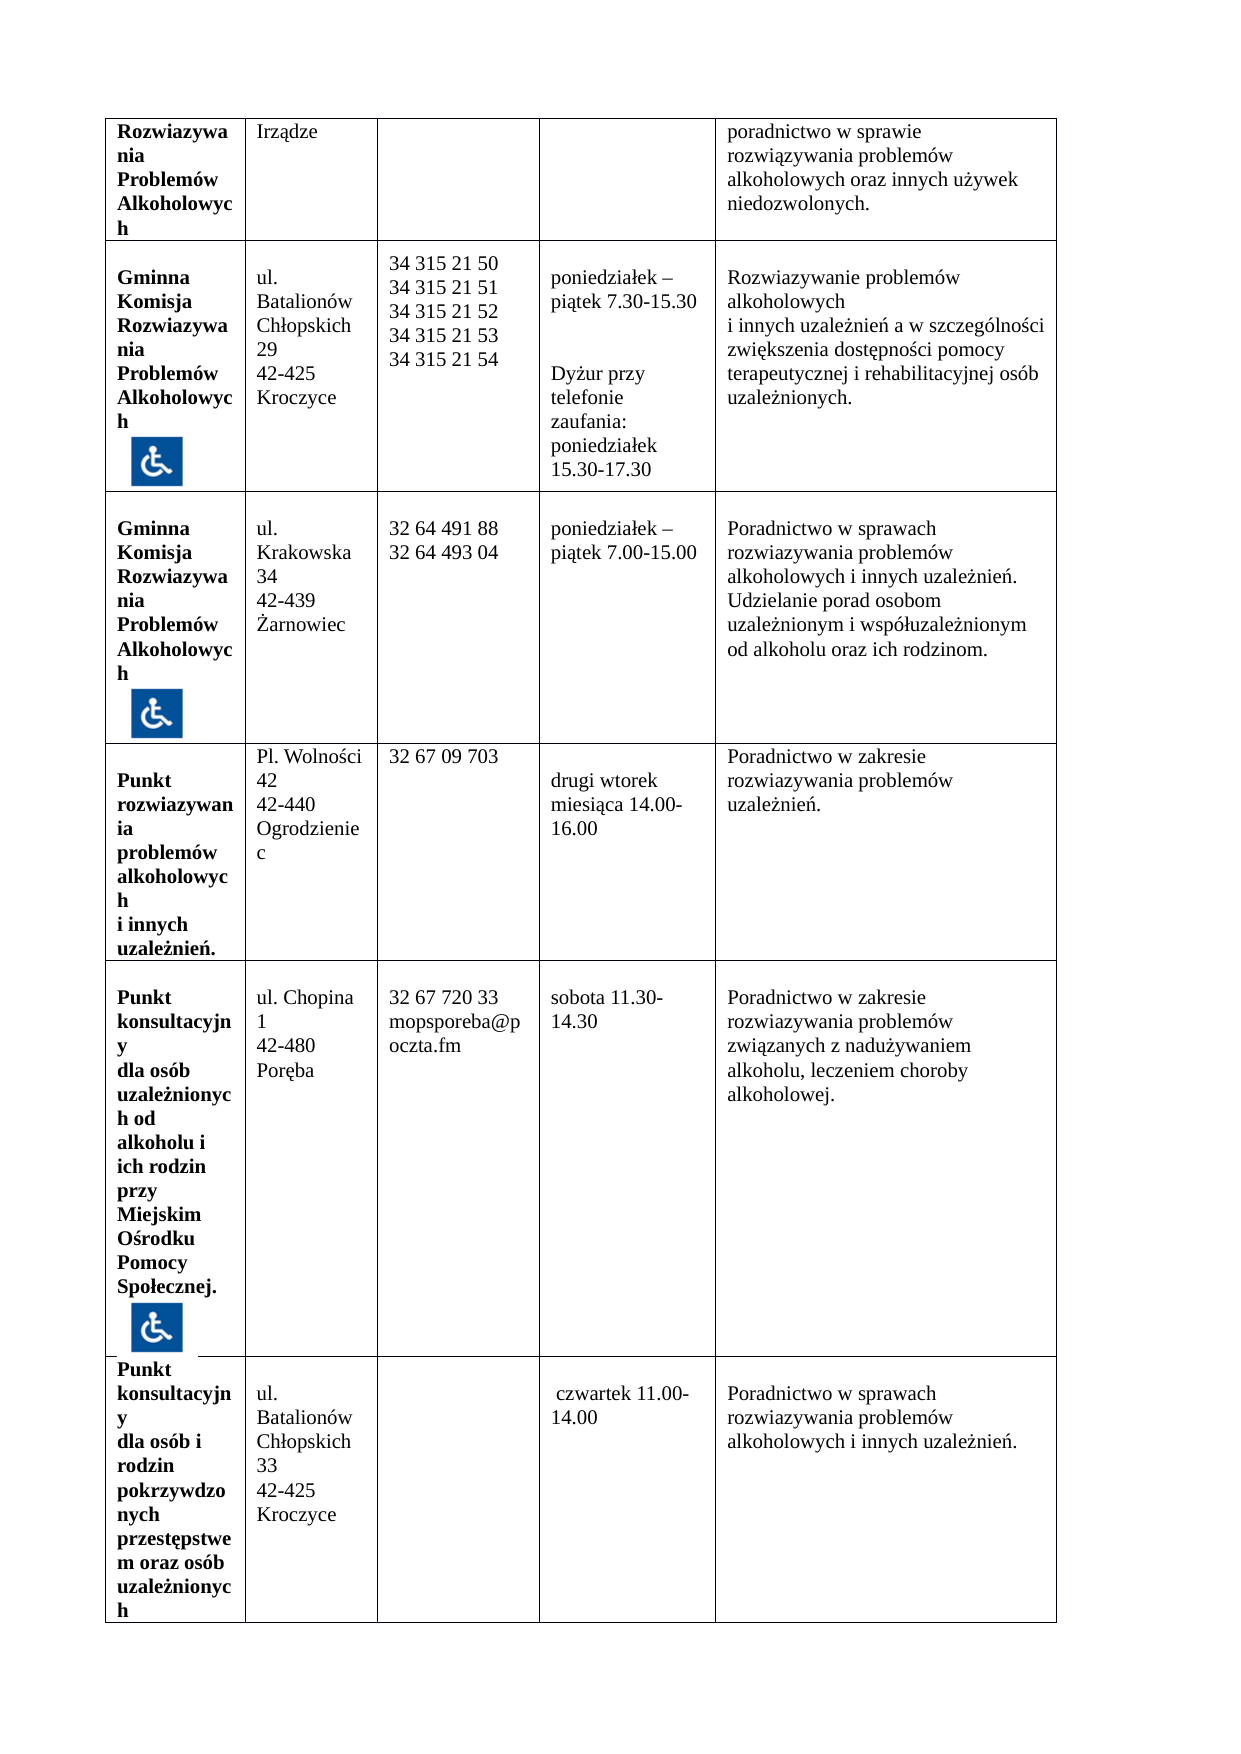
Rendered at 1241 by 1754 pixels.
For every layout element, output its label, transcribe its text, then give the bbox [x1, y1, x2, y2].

table_cell [378, 119, 539, 239]
table_cell Poradnictwo w zakresie rozwiazywania problemów związanych z nadużywaniem alkoholu, leczeniem choroby alkoholowej. [716, 961, 1056, 1356]
table_cell ul. Batalionów Chłopskich 29 42-425 Kroczyce [246, 241, 377, 491]
table_cell 34 315 21 50 34 315 21 51 34 315 21 52 34 315 21 53 34 315 21 54 [378, 241, 539, 491]
table_cell [378, 1357, 539, 1622]
table_cell Irządze [246, 119, 377, 239]
table_cell ul. Chopina 1 42-480 Poręba [246, 961, 377, 1356]
table_cell 32 67 09 703 [378, 744, 539, 960]
picture [116, 1298, 198, 1357]
table_cell Poradnictwo w zakresie rozwiazywania problemów uzależnień. [716, 744, 1056, 960]
table_cell Poradnictwo w sprawach rozwiazywania problemów alkoholowych i innych uzależnień. Udzielanie porad osobom uzależnionym i współuzależnionym od alkoholu oraz ich rodzinom. [716, 492, 1056, 743]
table_cell Rozwiazywanie problemów alkoholowych i innych uzależnień a w szczególności zwiększenia dostępności pomocy terapeutycznej i rehabilitacyjnej osób uzależnionych. [716, 241, 1056, 491]
table_cell Punkt rozwiazywania problemów alkoholowych i innych uzależnień. [106, 744, 245, 960]
table_cell poniedziałek – piątek 7.00-15.00 [540, 492, 715, 743]
table_cell Poradnictwo w sprawach rozwiazywania problemów alkoholowych i innych uzależnień. [716, 1357, 1056, 1622]
table_cell ul. Batalionów Chłopskich 33 42-425 Kroczyce [246, 1357, 377, 1622]
table_cell 32 64 491 88 32 64 493 04 [378, 492, 539, 743]
table_cell ul. Krakowska 34 42-439 Żarnowiec [246, 492, 377, 743]
picture [116, 433, 198, 491]
table_cell 32 67 720 33 mopsporeba@poczta.fm [378, 961, 539, 1356]
table_cell Gminna Komisja Rozwiazywania Problemów Alkoholowych [106, 492, 245, 743]
table_cell Rozwiazywania Problemów Alkoholowych [106, 119, 245, 239]
table_cell sobota 11.30-14.30 [540, 961, 715, 1356]
table_cell poniedziałek – piątek 7.30-15.30 Dyżur przy telefonie zaufania: poniedziałek 15.30-17.30 [540, 241, 715, 491]
table_cell czwartek 11.00-14.00 [540, 1357, 715, 1622]
table_cell Pl. Wolności 42 42-440 Ogrodzieniec [246, 744, 377, 960]
table_cell drugi wtorek miesiąca 14.00-16.00 [540, 744, 715, 960]
table_cell poradnictwo w sprawie rozwiązywania problemów alkoholowych oraz innych używek niedozwolonych. [716, 119, 1056, 239]
table_cell Punkt konsultacyjny dla osób i rodzin pokrzywdzonych przestępstwem oraz osób uzależnionych [106, 1357, 245, 1622]
picture [116, 684, 198, 743]
table_cell [540, 119, 715, 239]
table_cell Punkt konsultacyjny dla osób uzależnionych od alkoholu i ich rodzin przy Miejskim Ośrodku Pomocy Społecznej. [106, 961, 245, 1356]
table_cell Gminna Komisja Rozwiazywania Problemów Alkoholowych [106, 241, 245, 491]
